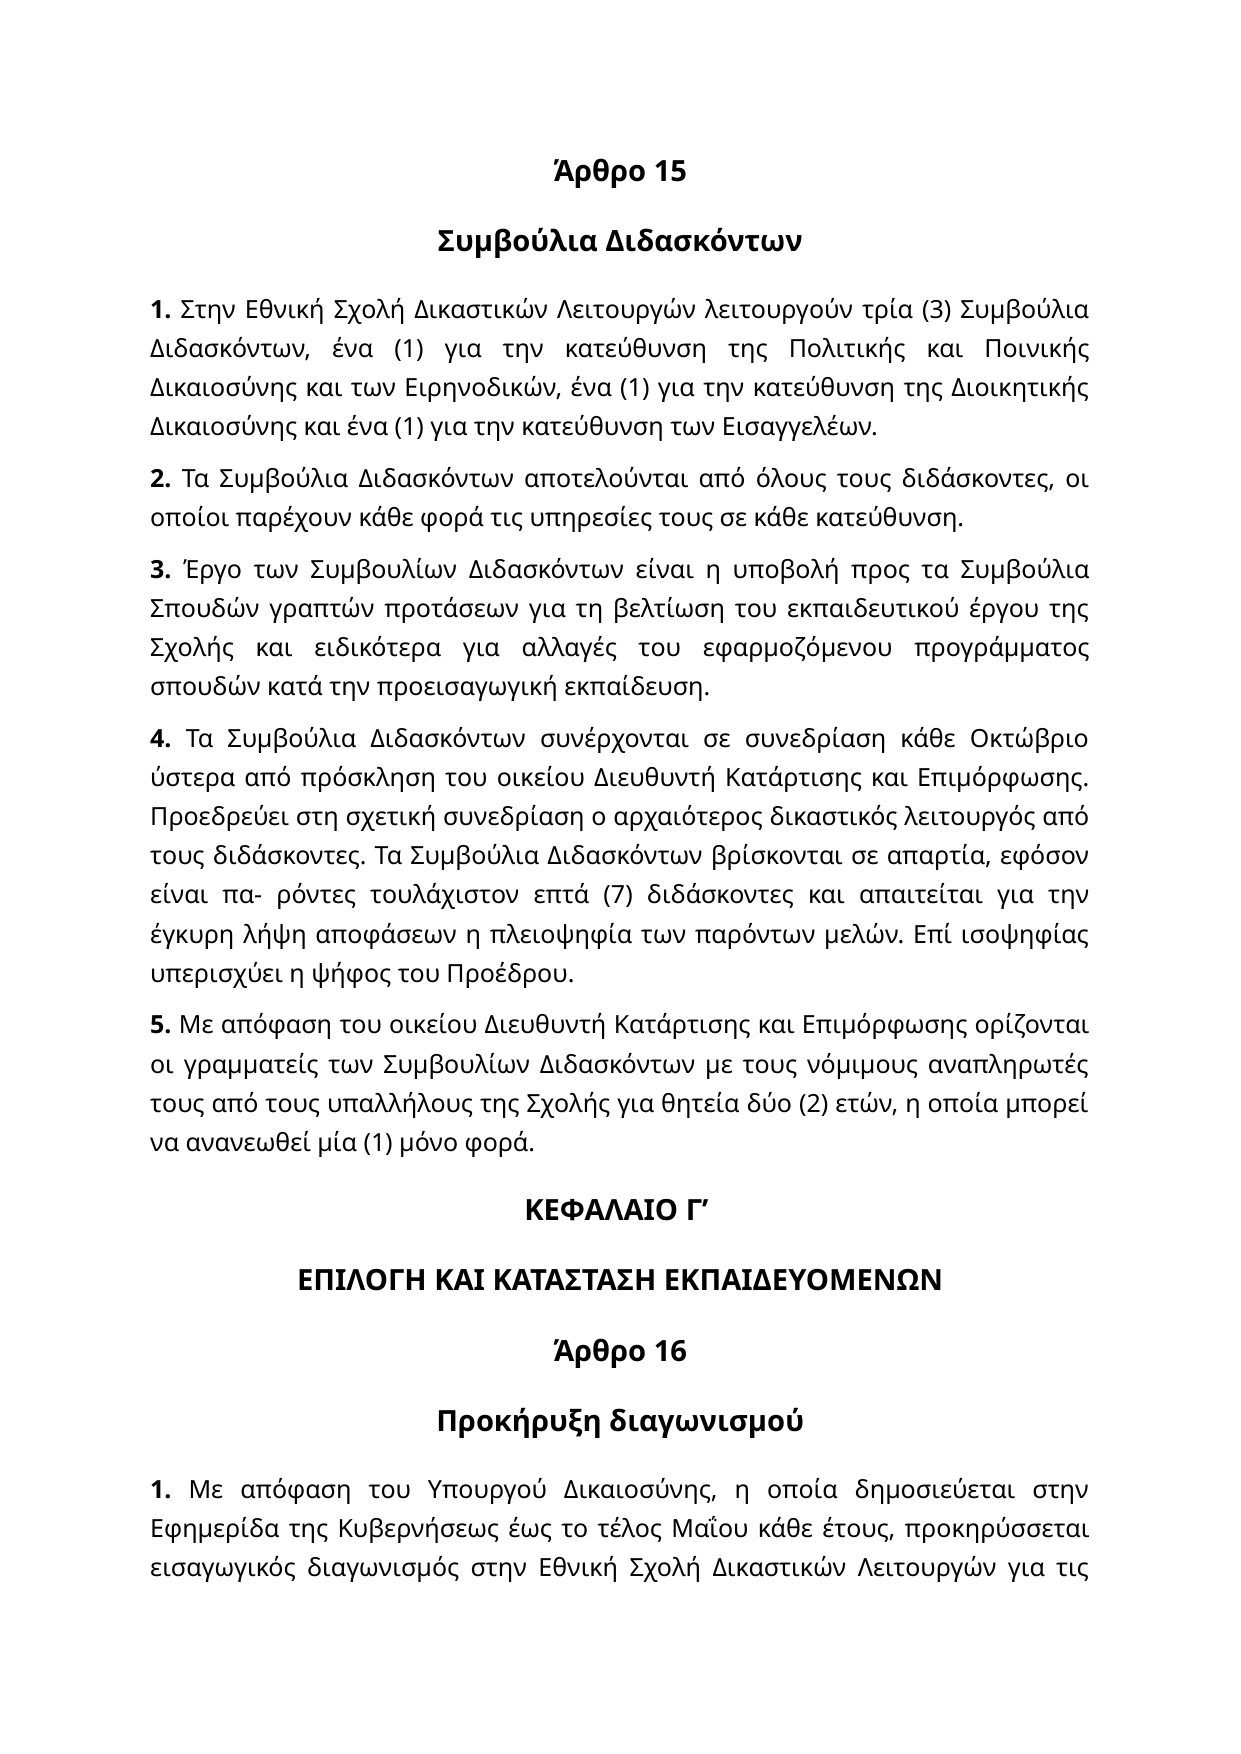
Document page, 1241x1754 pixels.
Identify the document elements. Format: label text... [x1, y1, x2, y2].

subtitle Προκήρυξη διαγωνισμού [150, 1401, 1090, 1440]
subtitle Συμβούλια Διδασκόντων [150, 221, 1090, 260]
text 1. Στην Εθνική Σχολή Δικαστικών Λειτουργών λειτουργούν τρία (3) Συμβούλια Διδασκόντων, ένα (1) για την κατεύθυνση της Πολιτικής και Ποινικής Δικαιοσύνης και των Ειρηνοδικών, ένα (1) για την κατεύθυνση της Διοικητικής Δικαιοσύνης και ένα (1) για την κατεύθυνση των Εισαγγελέων. [150, 291, 1090, 443]
subtitle Άρθρο 16 [150, 1330, 1090, 1370]
text 5. Με απόφαση του οικείου Διευθυντή Κατάρτισης και Επιμόρφωσης ορίζονται οι γραμματείς των Συμβουλίων Διδασκόντων με τους νόμιμους αναπληρωτές τους από τους υπαλλήλους της Σχολής για θητεία δύο (2) ετών, η οποία μπορεί να ανανεωθεί μία (1) μόνο φορά. [150, 1007, 1090, 1159]
subtitle ΚΕΦΑΛΑΙΟ Γ’ [150, 1189, 1090, 1228]
text 1. Με απόφαση του Υπουργού Δικαιοσύνης, η οποία δημοσιεύεται στην Εφημερίδα της Κυβερνήσεως έως το τέλος Μαΐου κάθε έτους, προκηρύσσεται εισαγωγικός διαγωνισμός στην Εθνική Σχολή Δικαστικών Λειτουργών για τις [150, 1471, 1090, 1584]
text 4. Τα Συμβούλια Διδασκόντων συνέρχονται σε συνεδρίαση κάθε Οκτώβριο ύστερα από πρόσκληση του οικείου Διευθυντή Κατάρτισης και Επιμόρφωσης. Προεδρεύει στη σχετική συνεδρίαση ο αρχαιότερος δικαστικός λειτουργός από τους διδάσκοντες. Τα Συμβούλια Διδασκόντων βρίσκονται σε απαρτία, εφόσον είναι πα- ρόντες τουλάχιστον επτά (7) διδάσκοντες και απαιτείται για την έγκυρη λήψη αποφάσεων η πλειοψηφία των παρόντων μελών. Επί ισοψηφίας υπερισχύει η ψήφος του Προέδρου. [150, 720, 1090, 989]
text 3. Έργο των Συμβουλίων Διδασκόντων είναι η υποβολή προς τα Συμβούλια Σπουδών γραπτών προτάσεων για τη βελτίωση του εκπαιδευτικού έργου της Σχολής και ειδικότερα για αλλαγές του εφαρμοζόμενου προγράμματος σπουδών κατά την προεισαγωγική εκπαίδευση. [150, 551, 1090, 703]
subtitle Άρθρο 15 [150, 150, 1090, 190]
text 2. Τα Συμβούλια Διδασκόντων αποτελούνται από όλους τους διδάσκοντες, οι οποίοι παρέχουν κάθε φορά τις υπηρεσίες τους σε κάθε κατεύθυνση. [150, 460, 1090, 534]
subtitle ΕΠΙΛΟΓΗ ΚΑΙ ΚΑΤΑΣΤΑΣΗ ΕΚΠΑΙΔΕΥΟΜΕΝΩΝ [150, 1259, 1090, 1299]
